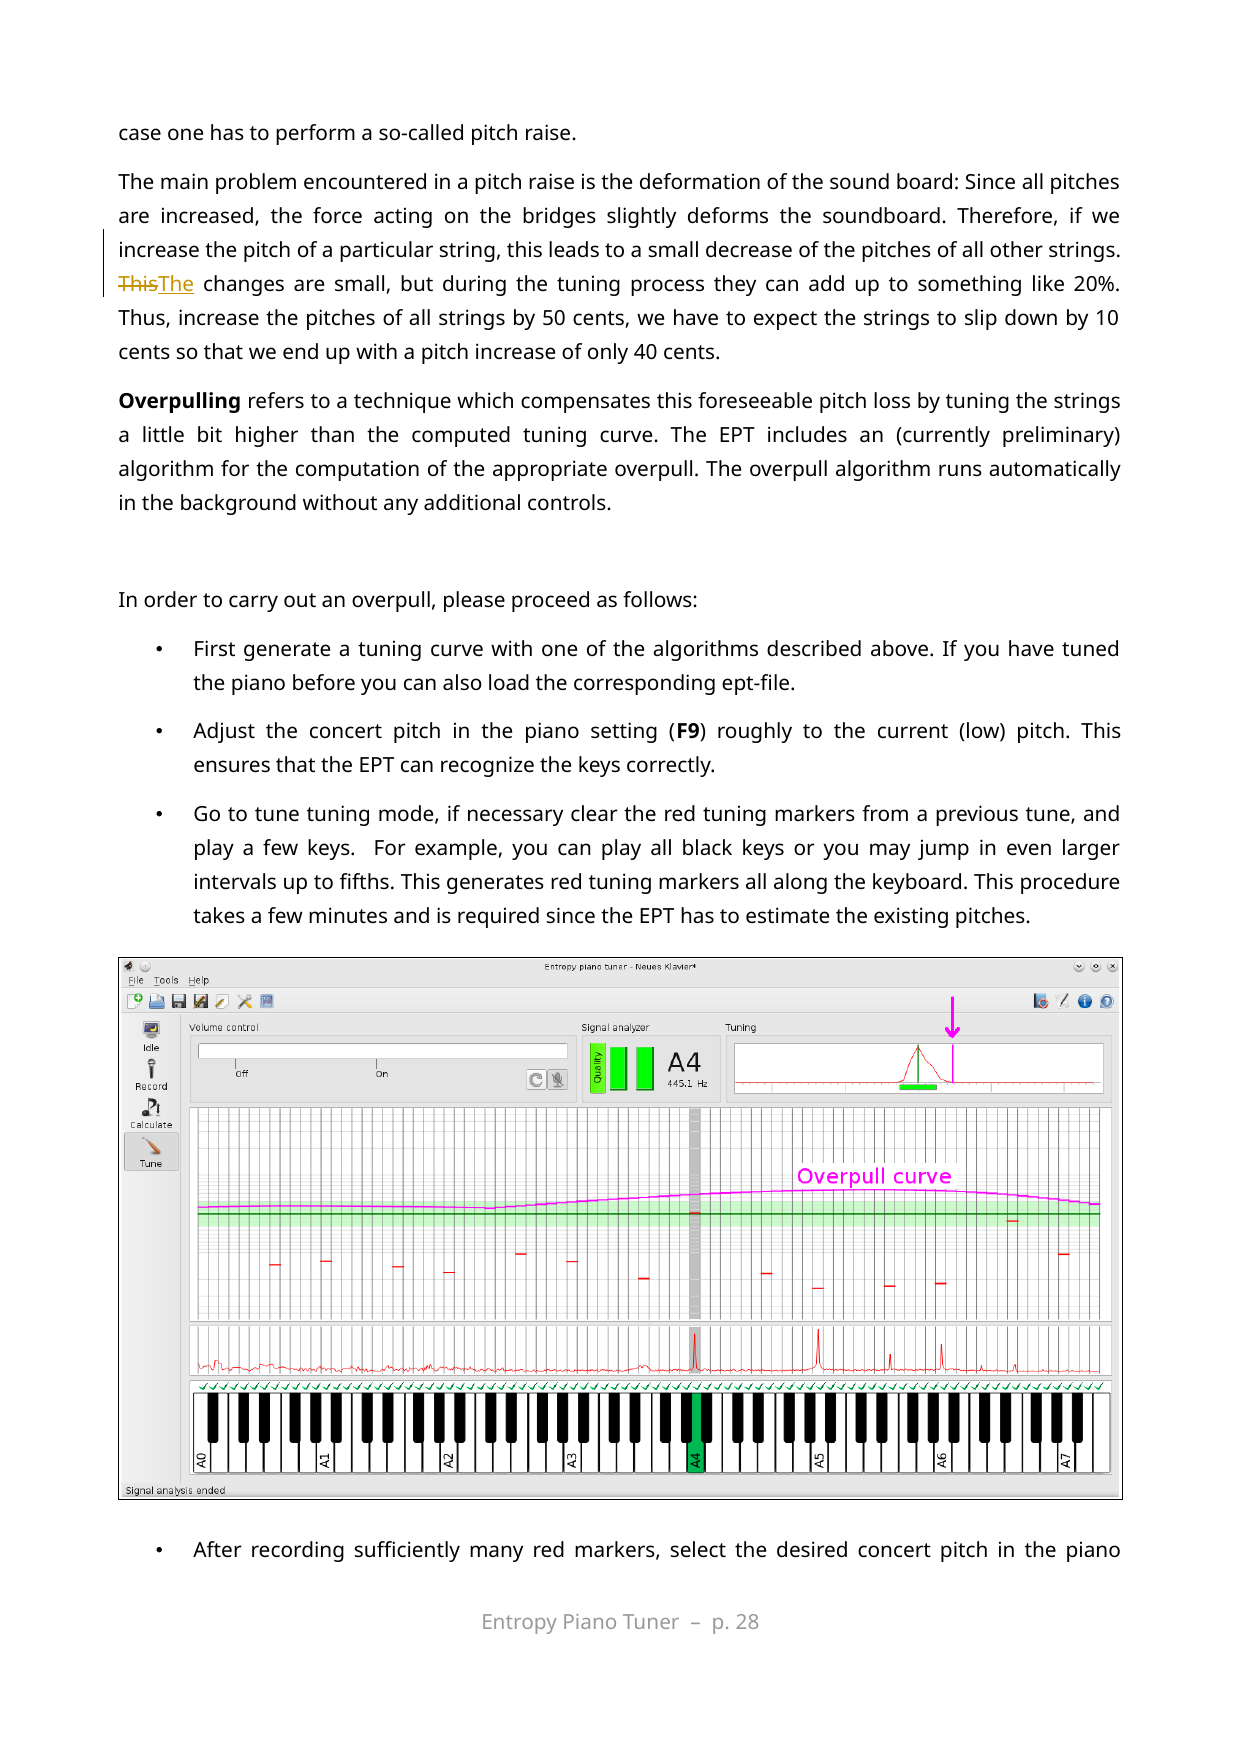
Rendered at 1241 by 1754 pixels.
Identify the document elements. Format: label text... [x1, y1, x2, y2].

list After recording sufficiently many red markers, select the desired concert pitch in the piano [156, 1500, 1122, 1563]
list Adjust the concert pitch in the piano setting (F9) roughly to the current (low) pitch. This ensures that the EPT can recognize the keys correctly. [156, 717, 1122, 779]
list Go to tune tuning mode, if necessary clear the red tuning markers from a previous tune, and play a few keys. For example, you can play all black keys or you may jump in even larger intervals up to fifths. This generates red tuning markers all along the keyboard. This procedure takes a few minutes and is required since the EPT has to estimate the existing pitches. [156, 799, 1122, 930]
list First generate a tuning curve with one of the algorithms described above. If you have tuned the piano before you can also load the corresponding ept-file. [156, 634, 1122, 696]
list [156, 950, 1122, 957]
text Overpulling refers to a technique which compensates this foreseeable pitch loss by tuning the strings a little bit higher than the computed tuning curve. The EPT includes an (currently preliminary) algorithm for the computation of the appropriate overpull. The overpull algorithm runs automatically in the background without any additional controls. [118, 386, 1122, 516]
picture [121, 959, 1119, 1497]
list [119, 958, 1122, 1499]
text The main problem encountered in a pitch raise is the deformation of the sound board: Since all pitches are increased, the force acting on the bridges slightly deforms the soundboard. Therefore, if we increase the pitch of a particular string, this leads to a small decrease of the pitches of all other strings. The changes are small, but during the tuning process they can add up to something like 20%. Thus, increase the pitches of all strings by 50 cents, we have to expect the strings to slip down by 10 cents so that we end up with a pitch increase of only 40 cents. [118, 167, 1122, 366]
text In order to carry out an overpull, please proceed as follows: [118, 585, 1122, 614]
text case one has to perform a so-called pitch raise. [118, 118, 1122, 147]
